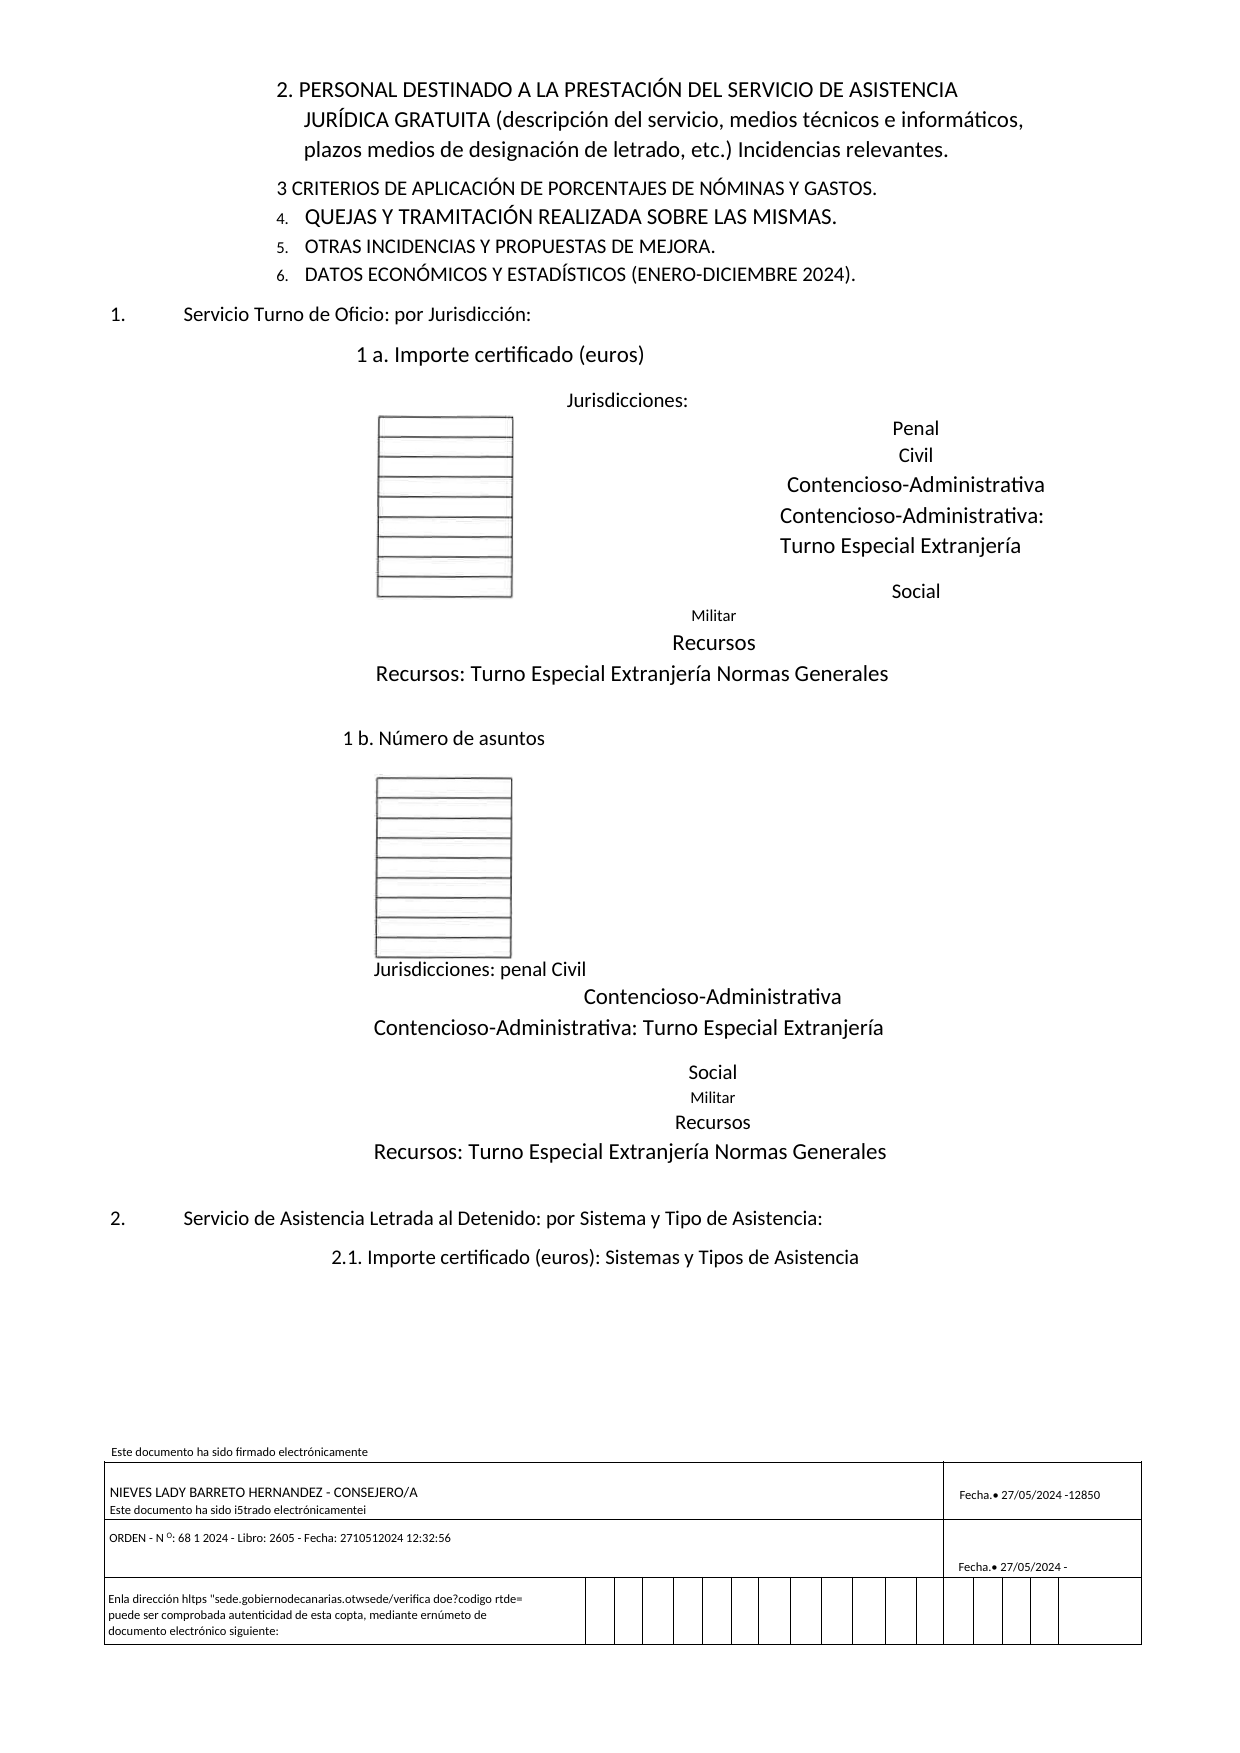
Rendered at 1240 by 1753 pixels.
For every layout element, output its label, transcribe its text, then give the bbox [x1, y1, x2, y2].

table_header [916, 1463, 943, 1519]
text Militar [381, 1087, 1045, 1108]
text 1 a. Importe certificado (euros) [356, 340, 1050, 368]
text 3 CRITERIOS DE APLICACIÓN DE PORCENTAJES DE NÓMINAS Y GASTOS. [276, 176, 1043, 201]
text Recursos: Turno Especial Extranjería Normas Generales [373, 1137, 906, 1166]
text Este documento ha sido firmado electrónicamente [111, 1445, 1052, 1460]
table_cell [674, 1578, 702, 1644]
text 2.1. Importe certificado (euros): Sistemas y Tipos de Asistencia [331, 1244, 1043, 1269]
text 2. PERSONAL DESTINADO A LA PRESTACIÓN DEL SERVICIO DE ASISTENCIA JURÍDICA GRATUITA (descripción del servicio, medios técnicos e informáticos, plazos medios de designación de letrado, etc.) Incidencias relevantes. [276, 75, 1026, 163]
table_cell Fecha.• 27/05/2024 - [944, 1520, 1141, 1577]
text Contencioso-Administrativa [514, 471, 1047, 499]
text Jurisdicciones: [381, 387, 874, 412]
text Jurisdicciones: penal Civil [373, 753, 686, 982]
table_cell [974, 1578, 1002, 1644]
table_cell ORDEN - N O: 68 1 2024 - Libro: 2605 - Fecha: 2710512024 12:32:56 [105, 1520, 585, 1577]
list QUEJAS Y TRAMITACIÓN REALIZADA SOBRE LAS MISMAS. [276, 203, 1043, 230]
table_cell Enla dirección hltps "sede.gobiernodecanarias.otwsede/verifica doe?codigo rtde= puede ser comprobada autenticidad de esta copta, mediante ernúmeto de documento electrónico siguiente: [105, 1578, 585, 1644]
text Contencioso-Administrativa [381, 982, 1045, 1010]
table_header [585, 1463, 916, 1519]
table_cell [615, 1578, 642, 1644]
table_cell [853, 1578, 885, 1644]
text Recursos: Turno Especial Extranjería Normas Generales [376, 659, 906, 687]
table_cell [585, 1520, 916, 1577]
table_cell [586, 1578, 614, 1644]
text 1 b. Número de asuntos [342, 725, 1043, 751]
list OTRAS INCIDENCIAS Y PROPUESTAS DE MEJORA. [276, 233, 1043, 258]
text Contencioso-Administrativa: Turno Especial Extranjería [373, 1013, 1050, 1041]
text Social [381, 578, 1047, 603]
table_cell [732, 1578, 758, 1644]
list DATOS ECONÓMICOS Y ESTADÍSTICOS (ENERO-DICIEMBRE 2024). [276, 261, 1043, 286]
text Militar [381, 606, 1047, 626]
table_cell [643, 1578, 673, 1644]
table_cell [944, 1578, 973, 1644]
table_cell [886, 1578, 916, 1644]
table_cell [1003, 1578, 1030, 1644]
text Recursos [381, 628, 1047, 656]
table_cell [822, 1578, 852, 1644]
text Contencioso-Administrativa: Turno Especial Extranjería [514, 501, 1050, 559]
text Penal [514, 415, 1047, 440]
table_header Fecha.• 27/05/2024 -12850 [944, 1463, 1141, 1519]
table_cell [703, 1578, 731, 1644]
list Servicio Turno de Oficio: por Jurisdicción: [109, 301, 1043, 326]
table_cell [916, 1520, 943, 1577]
table_cell [1031, 1578, 1058, 1644]
table_cell [791, 1578, 821, 1644]
text Social [381, 1059, 1045, 1085]
table_cell [1059, 1578, 1141, 1644]
text Recursos [381, 1109, 1045, 1135]
table_cell [917, 1578, 943, 1644]
list Servicio de Asistencia Letrada al Detenido: por Sistema y Tipo de Asistencia: [109, 1205, 1043, 1231]
text Civil [514, 443, 1047, 468]
table_header NIEVES LADY BARRETO HERNANDEZ - CONSEJERO/A Este documento ha sido i5trado electrónicamentei [105, 1463, 585, 1519]
table_cell [759, 1578, 790, 1644]
